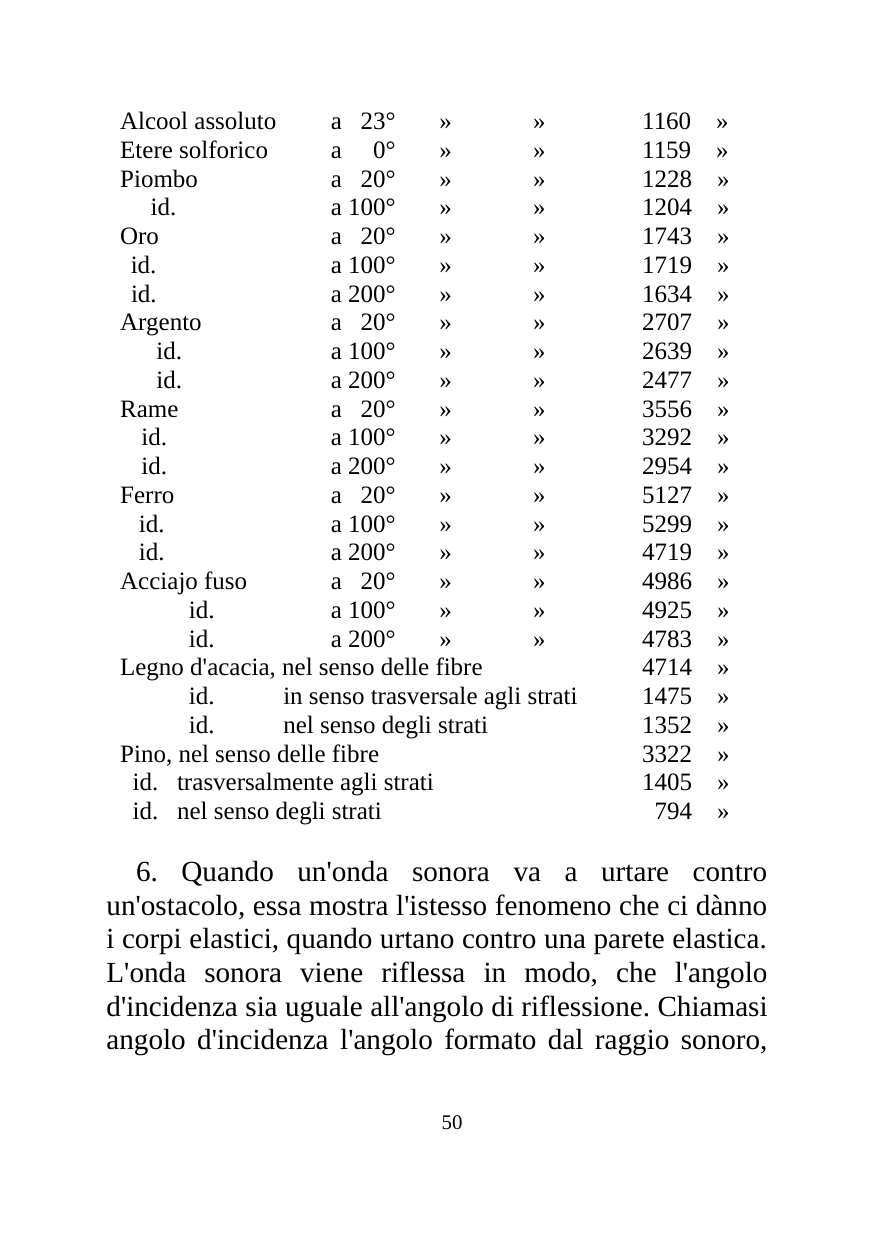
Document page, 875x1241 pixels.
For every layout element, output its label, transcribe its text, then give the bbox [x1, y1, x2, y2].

table_cell Pino, nel senso delle fibre [109, 739, 631, 767]
table_cell id. nel senso degli strati [109, 796, 631, 825]
table_cell 1634 » [631, 279, 768, 307]
table_cell a 200° » » [319, 451, 631, 480]
table_cell a 23° » » [319, 106, 631, 135]
table_cell a 200° » » [319, 538, 631, 566]
table_cell Rame [109, 394, 319, 422]
table_cell a 200° » » [319, 624, 631, 652]
table_cell a 20° » » [319, 221, 631, 250]
table_cell 2707 » [631, 308, 768, 336]
table_cell 5299 » [631, 509, 768, 537]
table_cell a 100° » » [319, 595, 631, 624]
table_cell a 100° » » [319, 250, 631, 279]
table_cell id. nel senso degli strati [109, 710, 631, 739]
table_cell id. [109, 624, 319, 652]
table_cell 2954 » [631, 451, 768, 480]
table_cell Legno d'acacia, nel senso delle fibre [109, 653, 631, 681]
table_cell 5127 » [631, 480, 768, 509]
table_cell a 200° » » [319, 279, 631, 307]
table_cell 4783 » [631, 624, 768, 652]
table_cell id. [109, 250, 319, 279]
table_cell 1743 » [631, 221, 768, 250]
table_cell id. [109, 423, 319, 451]
table_cell Oro [109, 221, 319, 250]
table_cell a 100° » » [319, 423, 631, 451]
table_cell id. [109, 336, 319, 365]
table_cell 2477 » [631, 365, 768, 394]
table_cell 4925 » [631, 595, 768, 624]
table_cell 1352 » [631, 710, 768, 739]
table_cell a 100° » » [319, 509, 631, 537]
table_cell a 20° » » [319, 308, 631, 336]
table_cell 1228 » [631, 164, 768, 192]
table_cell 4714 » [631, 653, 768, 681]
table_cell id. [109, 365, 319, 394]
table_cell a 200° » » [319, 365, 631, 394]
table_cell 1719 » [631, 250, 768, 279]
table_cell a 20° » » [319, 394, 631, 422]
table_cell Etere solforico [109, 135, 319, 164]
table_cell 3322 » [631, 739, 768, 767]
table_cell a 100° » » [319, 193, 631, 221]
table_cell id. [109, 451, 319, 480]
table_cell 1160 » [631, 106, 768, 135]
table_cell 3556 » [631, 394, 768, 422]
table_cell 1159 » [631, 135, 768, 164]
text 6. Quando un'onda sonora va a urtare contro un'ostacolo, essa mostra l'istesso fenomeno che ci dànno i corpi elastici, quando urtano contro una parete elastica. L'onda sonora viene riflessa in modo, che l'angolo d'incidenza sia uguale all'angolo di riflessione. Chiamasi angolo d'incidenza l'angolo formato dal raggio sonoro, [106, 854, 768, 1056]
table_cell 3292 » [631, 423, 768, 451]
table_cell id. [109, 279, 319, 307]
table_cell id. in senso trasversale agli strati [109, 681, 631, 710]
table_cell Argento [109, 308, 319, 336]
table_cell 1475 » [631, 681, 768, 710]
table_cell Ferro [109, 480, 319, 509]
table_cell 4986 » [631, 566, 768, 595]
table_cell 1204 » [631, 193, 768, 221]
table_cell 2639 » [631, 336, 768, 365]
table_cell a 20° » » [319, 480, 631, 509]
table_cell a 100° » » [319, 336, 631, 365]
table_cell 4719 » [631, 538, 768, 566]
table_cell a 20° » » [319, 164, 631, 192]
table_cell id. [109, 509, 319, 537]
table_cell a 0° » » [319, 135, 631, 164]
table_cell 794 » [631, 796, 768, 825]
table_cell id. [109, 595, 319, 624]
table_cell Alcool assoluto [109, 106, 319, 135]
table_cell Piombo [109, 164, 319, 192]
table_cell 1405 » [631, 768, 768, 796]
table_cell id. trasversalmente agli strati [109, 768, 631, 796]
table_cell Acciajo fuso [109, 566, 319, 595]
table_cell a 20° » » [319, 566, 631, 595]
table_cell id. [109, 193, 319, 221]
table_cell id. [109, 538, 319, 566]
